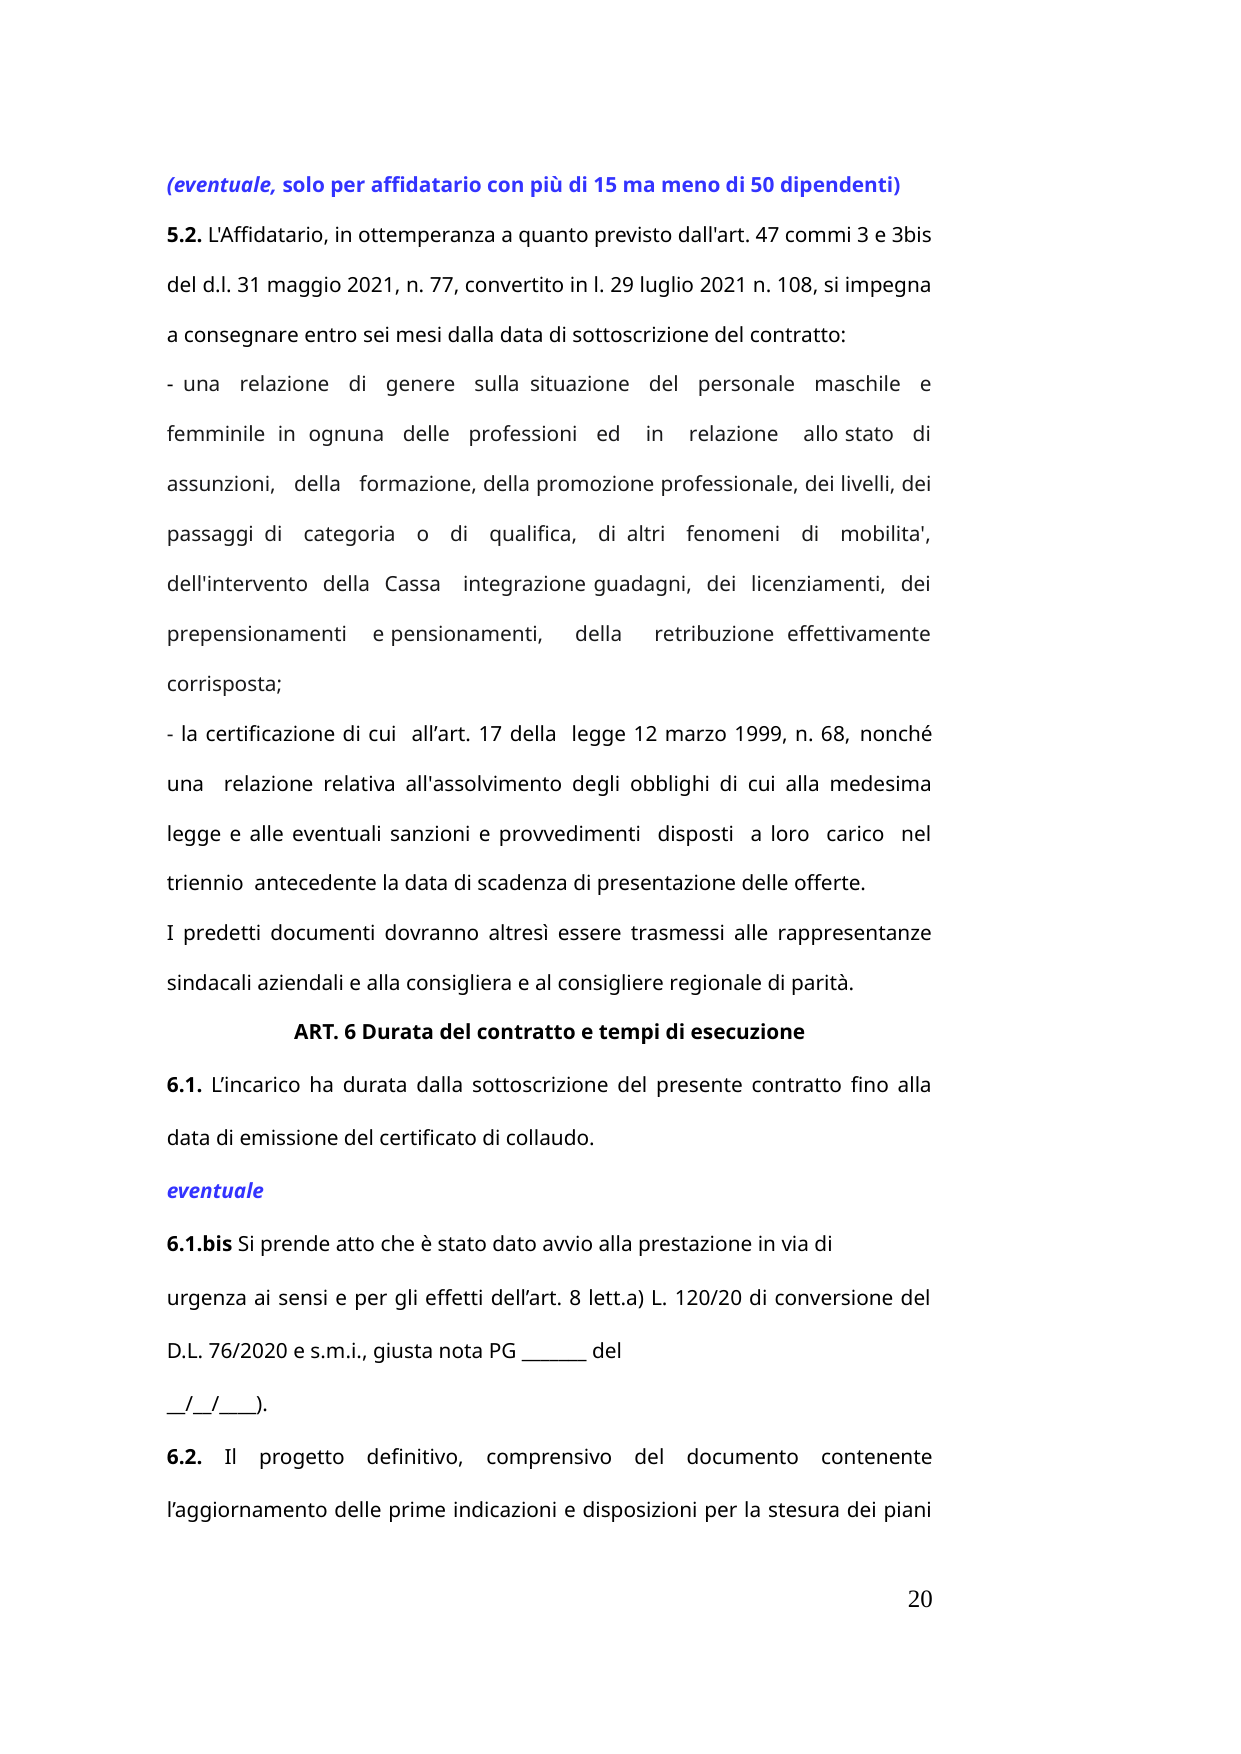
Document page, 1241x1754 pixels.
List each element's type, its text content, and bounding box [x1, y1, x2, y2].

text eventuale [167, 1156, 932, 1209]
text - la certificazione di cui all’art. 17 della legge 12 marzo 1999, n. 68, nonché una relazione relativa all'assolvimento degli obblighi di cui alla medesima legge e alle eventuali sanzioni e provvedimenti disposti a loro carico nel triennio antecedente la data di scadenza di presentazione delle offerte. [167, 697, 932, 897]
text 6.2. Il progetto definitivo, comprensivo del documento contenente l’aggiornamento delle prime indicazioni e disposizioni per la stesura dei piani [167, 1422, 932, 1528]
text - una relazione di genere sulla situazione del personale maschile e femminile in ognuna delle professioni ed in relazione allo stato di assunzioni, della formazione, della promozione professionale, dei livelli, dei passaggi di categoria o di qualifica, di altri fenomeni di mobilita', dell'intervento della Cassa integrazione guadagni, dei licenziamenti, dei prepensionamenti e pensionamenti, della retribuzione effettivamente corrisposta; [167, 348, 932, 697]
text 6.1. L’incarico ha durata dalla sottoscrizione del presente contratto fino alla data di emissione del certificato di collaudo. [167, 1050, 932, 1156]
text urgenza ai sensi e per gli effetti dell’art. 8 lett.a) L. 120/20 di conversione del D.L. 76/2020 e s.m.i., giusta nota PG _______ del [167, 1262, 932, 1369]
text (eventuale, solo per affidatario con più di 15 ma meno di 50 dipendenti) [167, 148, 932, 198]
text 5.2. L'Affidatario, in ottemperanza a quanto previsto dall'art. 47 commi 3 e 3bis del d.l. 31 maggio 2021, n. 77, convertito in l. 29 luglio 2021 n. 108, si impegna a consegnare entro sei mesi dalla data di sottoscrizione del contratto: [167, 198, 932, 348]
text I predetti documenti dovranno altresì essere trasmessi alle rappresentanze sindacali aziendali e alla consigliera e al consigliere regionale di parità. [167, 897, 932, 997]
subtitle ART. 6 Durata del contratto e tempi di esecuzione [167, 997, 932, 1050]
text 6.1.bis Si prende atto che è stato dato avvio alla prestazione in via di [167, 1209, 932, 1262]
text __/__/____). [167, 1369, 932, 1422]
